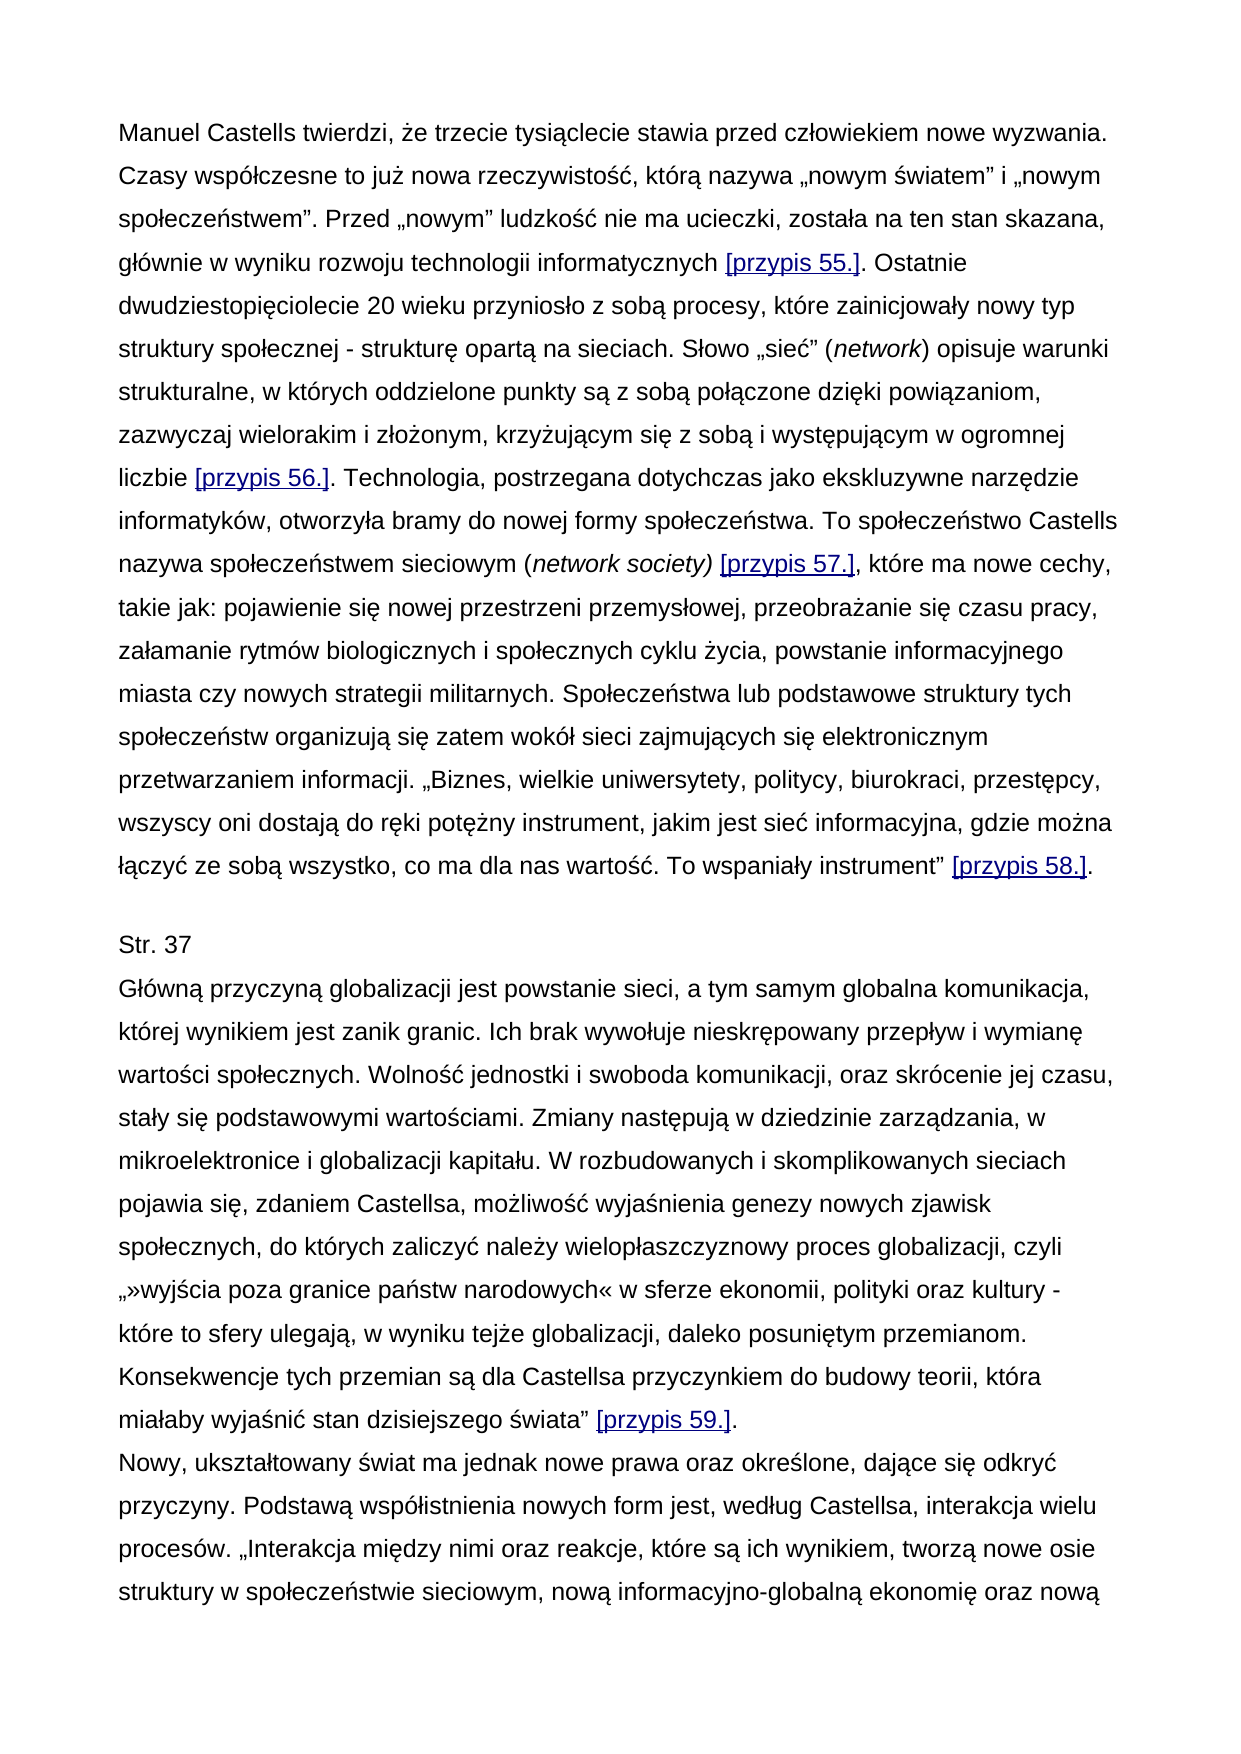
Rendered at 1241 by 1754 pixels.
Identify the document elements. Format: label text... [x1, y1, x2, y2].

text Główną przyczyną globalizacji jest powstanie sieci, a tym samym globalna komunikacja, której wynikiem jest zanik granic. Ich brak wywołuje nieskrępowany przepływ i wymianę wartości społecznych. Wolność jednostki i swoboda komunikacji, oraz skrócenie jej czasu, stały się podstawowymi wartościami. Zmiany następują w dziedzinie zarządzania, w mikroelektronice i globalizacji kapitału. W rozbudowanych i skomplikowanych sieciach pojawia się, zdaniem Castellsa, możliwość wyjaśnienia genezy nowych zjawisk społecznych, do których zaliczyć należy wielopłaszczyznowy proces globalizacji, czyli „»wyjścia poza granice państw narodowych« w sferze ekonomii, polityki oraz kultury - które to sfery ulegają, w wyniku tejże globalizacji, daleko posuniętym przemianom. Konsekwencje tych przemian są dla Castellsa przyczynkiem do budowy teorii, która miałaby wyjaśnić stan dzisiejszego świata” [przypis 59.]. [118, 973, 1122, 1433]
text Manuel Castells twierdzi, że trzecie tysiąclecie stawia przed człowiekiem nowe wyzwania. Czasy współczesne to już nowa rzeczywistość, którą nazywa „nowym światem” i „nowym społeczeństwem”. Przed „nowym” ludzkość nie ma ucieczki, została na ten stan skazana, głównie w wyniku rozwoju technologii informatycznych [przypis 55.]. Ostatnie dwudziestopięciolecie 20 wieku przyniosło z sobą procesy, które zainicjowały nowy typ struktury społecznej - strukturę opartą na sieciach. Słowo „sieć” (network) opisuje warunki strukturalne, w których oddzielone punkty są z sobą połączone dzięki powiązaniom, zazwyczaj wielorakim i złożonym, krzyżującym się z sobą i występującym w ogromnej liczbie [przypis 56.]. Technologia, postrzegana dotychczas jako ekskluzywne narzędzie informatyków, otworzyła bramy do nowej formy społeczeństwa. To społeczeństwo Castells nazywa społeczeństwem sieciowym (network society) [przypis 57.], które ma nowe cechy, takie jak: pojawienie się nowej przestrzeni przemysłowej, przeobrażanie się czasu pracy, załamanie rytmów biologicznych i społecznych cyklu życia, powstanie informacyjnego miasta czy nowych strategii militarnych. Społeczeństwa lub podstawowe struktury tych społeczeństw organizują się zatem wokół sieci zajmujących się elektronicznym przetwarzaniem informacji. „Biznes, wielkie uniwersytety, politycy, biurokraci, przestępcy, wszyscy oni dostają do ręki potężny instrument, jakim jest sieć informacyjna, gdzie można łączyć ze sobą wszystko, co ma dla nas wartość. To wspaniały instrument” [przypis 58.]. [118, 118, 1122, 880]
text Nowy, ukształtowany świat ma jednak nowe prawa oraz określone, dające się odkryć przyczyny. Podstawą współistnienia nowych form jest, według Castellsa, interakcja wielu procesów. „Interakcja między nimi oraz reakcje, które są ich wynikiem, tworzą nowe osie struktury w społeczeństwie sieciowym, nową informacyjno-globalną ekonomię oraz nową [118, 1448, 1122, 1606]
text Str. 37 [118, 930, 1122, 959]
